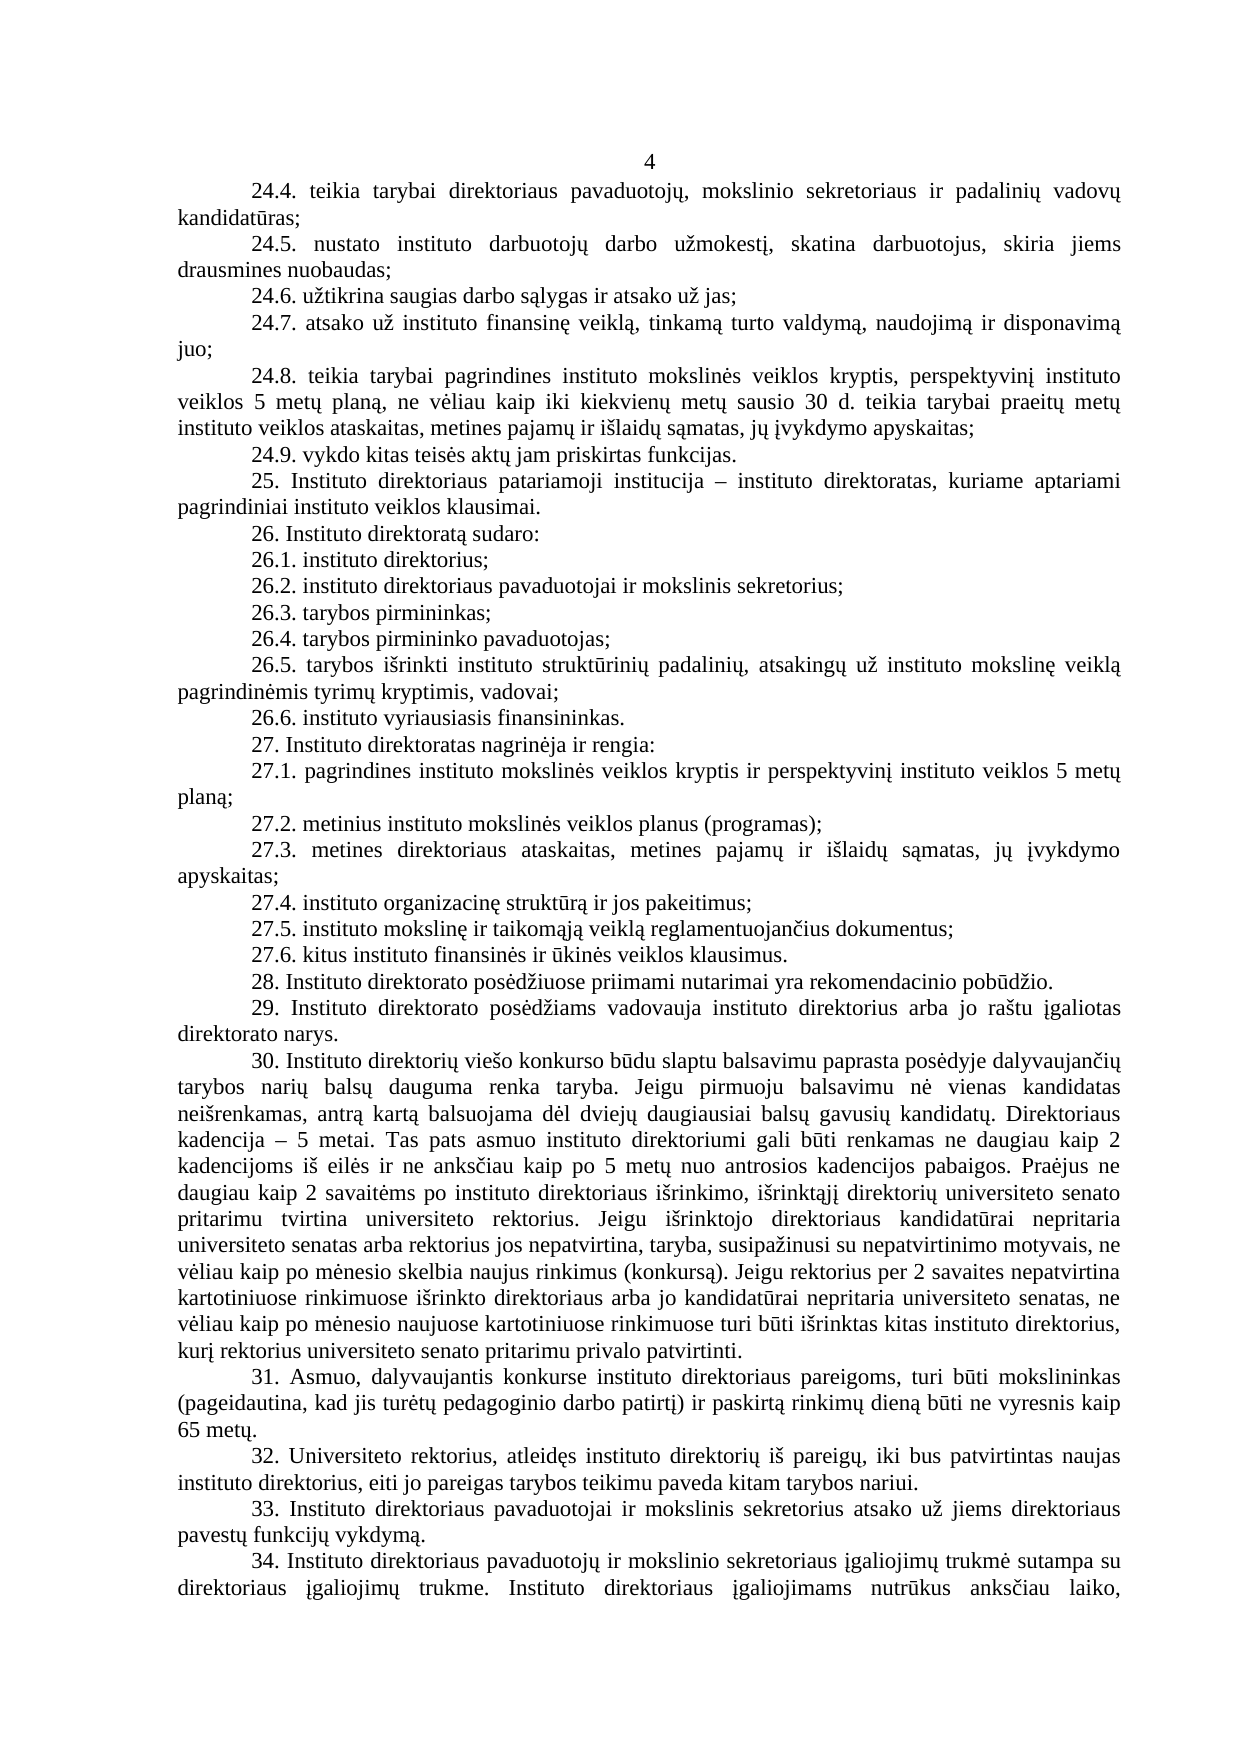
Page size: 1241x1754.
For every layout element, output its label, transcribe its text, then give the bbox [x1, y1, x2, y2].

text 24.5. nustato instituto darbuotojų darbo užmokestį, skatina darbuotojus, skiria jiems drausmines nuobaudas; [177, 230, 1122, 283]
text 34. Instituto direktoriaus pavaduotojų ir mokslinio sekretoriaus įgaliojimų trukmė sutampa su direktoriaus įgaliojimų trukme. Instituto direktoriaus įgaliojimams nutrūkus anksčiau laiko, [177, 1548, 1122, 1600]
text 24.8. teikia tarybai pagrindines instituto mokslinės veiklos kryptis, perspektyvinį instituto veiklos 5 metų planą, ne vėliau kaip iki kiekvienų metų sausio 30 d. teikia tarybai praeitų metų instituto veiklos ataskaitas, metines pajamų ir išlaidų sąmatas, jų įvykdymo apyskaitas; [177, 362, 1122, 441]
text 31. Asmuo, dalyvaujantis konkurse instituto direktoriaus pareigoms, turi būti mokslininkas (pageidautina, kad jis turėtų pedagoginio darbo patirtį) ir paskirtą rinkimų dieną būti ne vyresnis kaip 65 metų. [177, 1363, 1122, 1442]
text 33. Instituto direktoriaus pavaduotojai ir mokslinis sekretorius atsako už jiems direktoriaus pavestų funkcijų vykdymą. [177, 1495, 1122, 1548]
text 27.6. kitus instituto finansinės ir ūkinės veiklos klausimus. [177, 941, 1122, 968]
text 24.9. vykdo kitas teisės aktų jam priskirtas funkcijas. [177, 441, 1122, 467]
text 25. Instituto direktoriaus patariamoji institucija – instituto direktoratas, kuriame aptariami pagrindiniai instituto veiklos klausimai. [177, 467, 1122, 520]
text 26.6. instituto vyriausiasis finansininkas. [177, 704, 1122, 731]
text 26. Instituto direktoratą sudaro: [177, 520, 1122, 546]
text 26.1. instituto direktorius; [177, 546, 1122, 572]
text 30. Instituto direktorių viešo konkurso būdu slaptu balsavimu paprasta posėdyje dalyvaujančių tarybos narių balsų dauguma renka taryba. Jeigu pirmuoju balsavimu nė vienas kandidatas neišrenkamas, antrą kartą balsuojama dėl dviejų daugiausiai balsų gavusių kandidatų. Direktoriaus kadencija – 5 metai. Tas pats asmuo instituto direktoriumi gali būti renkamas ne daugiau kaip 2 kadencijoms iš eilės ir ne anksčiau kaip po 5 metų nuo antrosios kadencijos pabaigos. Praėjus ne daugiau kaip 2 savaitėms po instituto direktoriaus išrinkimo, išrinktąjį direktorių universiteto senato pritarimu tvirtina universiteto rektorius. Jeigu išrinktojo direktoriaus kandidatūrai nepritaria universiteto senatas arba rektorius jos nepatvirtina, taryba, susipažinusi su nepatvirtinimo motyvais, ne vėliau kaip po mėnesio skelbia naujus rinkimus (konkursą). Jeigu rektorius per 2 savaites nepatvirtina kartotiniuose rinkimuose išrinkto direktoriaus arba jo kandidatūrai nepritaria universiteto senatas, ne vėliau kaip po mėnesio naujuose kartotiniuose rinkimuose turi būti išrinktas kitas instituto direktorius, kurį rektorius universiteto senato pritarimu privalo patvirtinti. [177, 1047, 1122, 1363]
text 26.2. instituto direktoriaus pavaduotojai ir mokslinis sekretorius; [177, 572, 1122, 599]
text 26.3. tarybos pirmininkas; [177, 599, 1122, 625]
text 29. Instituto direktorato posėdžiams vadovauja instituto direktorius arba jo raštu įgaliotas direktorato narys. [177, 994, 1122, 1047]
text 26.5. tarybos išrinkti instituto struktūrinių padalinių, atsakingų už instituto mokslinę veiklą pagrindinėmis tyrimų kryptimis, vadovai; [177, 652, 1122, 704]
text 27.4. instituto organizacinę struktūrą ir jos pakeitimus; [177, 889, 1122, 915]
text 26.4. tarybos pirmininko pavaduotojas; [177, 625, 1122, 652]
text 27. Instituto direktoratas nagrinėja ir rengia: [177, 731, 1122, 757]
text 27.2. metinius instituto mokslinės veiklos planus (programas); [177, 810, 1122, 836]
text 24.7. atsako už instituto finansinę veiklą, tinkamą turto valdymą, naudojimą ir disponavimą juo; [177, 309, 1122, 362]
text 27.5. instituto mokslinę ir taikomąją veiklą reglamentuojančius dokumentus; [177, 915, 1122, 941]
text 32. Universiteto rektorius, atleidęs instituto direktorių iš pareigų, iki bus patvirtintas naujas instituto direktorius, eiti jo pareigas tarybos teikimu paveda kitam tarybos nariui. [177, 1442, 1122, 1495]
text 27.1. pagrindines instituto mokslinės veiklos kryptis ir perspektyvinį instituto veiklos 5 metų planą; [177, 757, 1122, 810]
text 27.3. metines direktoriaus ataskaitas, metines pajamų ir išlaidų sąmatas, jų įvykdymo apyskaitas; [177, 836, 1122, 889]
text 28. Instituto direktorato posėdžiuose priimami nutarimai yra rekomendacinio pobūdžio. [177, 968, 1122, 994]
text 24.6. užtikrina saugias darbo sąlygas ir atsako už jas; [177, 283, 1122, 309]
text 24.4. teikia tarybai direktoriaus pavaduotojų, mokslinio sekretoriaus ir padalinių vadovų kandidatūras; [177, 177, 1122, 230]
